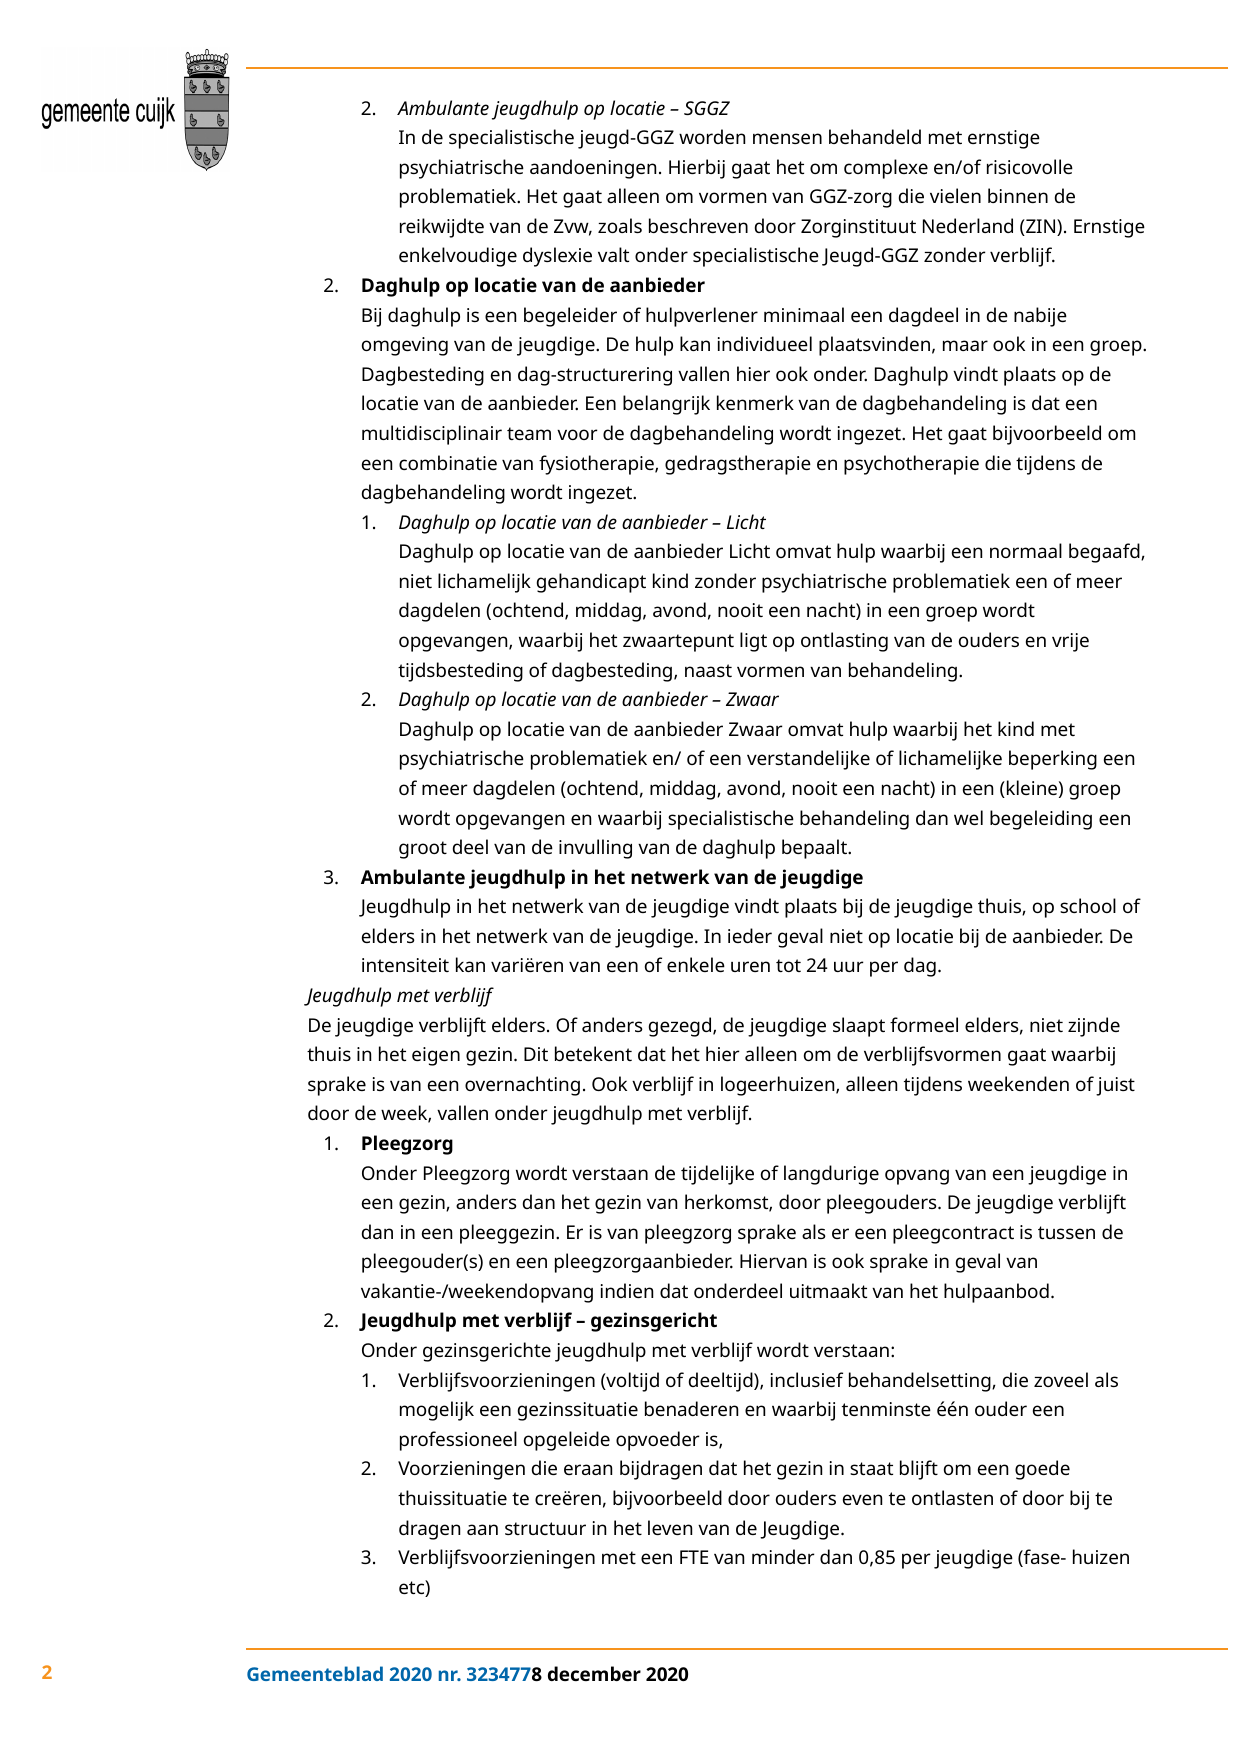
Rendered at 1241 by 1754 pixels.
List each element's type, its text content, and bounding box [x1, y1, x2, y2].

list Pleegzorg [323, 1130, 1152, 1156]
list De jeugdige verblijft elders. Of anders gezegd, de jeugdige slaapt formeel elders, niet zijnde thuis in het eigen gezin. Dit betekent dat het hier alleen om de verblijfsvormen gaat waarbij sprake is van een overnachting. Ook verblijf in logeerhuizen, alleen tijdens weekenden of juist door de week, vallen onder jeugdhulp met verblijf. [248, 1012, 1152, 1126]
picture [41, 47, 231, 172]
list Onder gezinsgerichte jeugdhulp met verblijf wordt verstaan: [323, 1337, 1152, 1363]
list Jeugdhulp in het netwerk van de jeugdige vindt plaats bij de jeugdige thuis, op school of elders in het netwerk van de jeugdige. In ieder geval niet op locatie bij de aanbieder. De intensiteit kan variëren van een of enkele uren tot 24 uur per dag. [323, 893, 1152, 978]
list Onder Pleegzorg wordt verstaan de tijdelijke of langdurige opvang van een jeugdige in een gezin, anders dan het gezin van herkomst, door pleegouders. De jeugdige verblijft dan in een pleeggezin. Er is van pleegzorg sprake als er een pleegcontract is tussen de pleegouder(s) en een pleegzorgaanbieder. Hiervan is ook sprake in geval van vakantie-/weekendopvang indien dat onderdeel uitmaakt van het hulpaanbod. [323, 1160, 1152, 1304]
list Voorzieningen die eraan bijdragen dat het gezin in staat blijft om een goede thuissituatie te creëren, bijvoorbeeld door ouders even te ontlasten of door bij te dragen aan structuur in het leven van de Jeugdige. [361, 1456, 1152, 1541]
list Verblijfsvoorzieningen (voltijd of deeltijd), inclusief behandelsetting, die zoveel als mogelijk een gezinssituatie benaderen en waarbij tenminste één ouder een professioneel opgeleide opvoeder is, [361, 1367, 1152, 1452]
list Daghulp op locatie van de aanbieder [323, 272, 1152, 298]
list Daghulp op locatie van de aanbieder Licht omvat hulp waarbij een normaal begaafd, niet lichamelijk gehandicapt kind zonder psychiatrische problematiek een of meer dagdelen (ochtend, middag, avond, nooit een nacht) in een groep wordt opgevangen, waarbij het zwaartepunt ligt op ontlasting van de ouders en vrije tijdsbesteding of dagbesteding, naast vormen van behandeling. [361, 538, 1152, 683]
list Jeugdhulp met verblijf – gezinsgericht [323, 1308, 1152, 1333]
list Ambulante jeugdhulp op locatie – SGGZ [361, 95, 1152, 121]
list Daghulp op locatie van de aanbieder Zwaar omvat hulp waarbij het kind met psychiatrische problematiek en/ of een verstandelijke of lichamelijke beperking een of meer dagdelen (ochtend, middag, avond, nooit een nacht) in een (kleine) groep wordt opgevangen en waarbij specialistische behandeling dan wel begeleiding een groot deel van de invulling van de daghulp bepaalt. [361, 716, 1152, 860]
list Bij daghulp is een begeleider of hulpverlener minimaal een dagdeel in de nabije omgeving van de jeugdige. De hulp kan individueel plaatsvinden, maar ook in een groep. Dagbesteding en dag-structurering vallen hier ook onder. Daghulp vindt plaats op de locatie van de aanbieder. Een belangrijk kenmerk van de dagbehandeling is dat een multidisciplinair team voor de dagbehandeling wordt ingezet. Het gaat bijvoorbeeld om een combinatie van fysiotherapie, gedragstherapie en psychotherapie die tijdens de dagbehandeling wordt ingezet. [323, 302, 1152, 505]
list Ambulante jeugdhulp in het netwerk van de jeugdige [323, 864, 1152, 890]
list In de specialistische jeugd-GGZ worden mensen behandeld met ernstige psychiatrische aandoeningen. Hierbij gaat het om complexe en/of risicovolle problematiek. Het gaat alleen om vormen van GGZ-zorg die vielen binnen de reikwijdte van de Zvw, zoals beschreven door Zorginstituut Nederland (ZIN). Ernstige enkelvoudige dyslexie valt onder specialistische Jeugd-GGZ zonder verblijf. [361, 124, 1152, 268]
list Jeugdhulp met verblijf [248, 982, 1152, 1008]
list Daghulp op locatie van de aanbieder – Licht [361, 509, 1152, 535]
list Verblijfsvoorzieningen met een FTE van minder dan 0,85 per jeugdige (fase- huizen etc) [361, 1544, 1152, 1600]
list Daghulp op locatie van de aanbieder – Zwaar [361, 686, 1152, 712]
